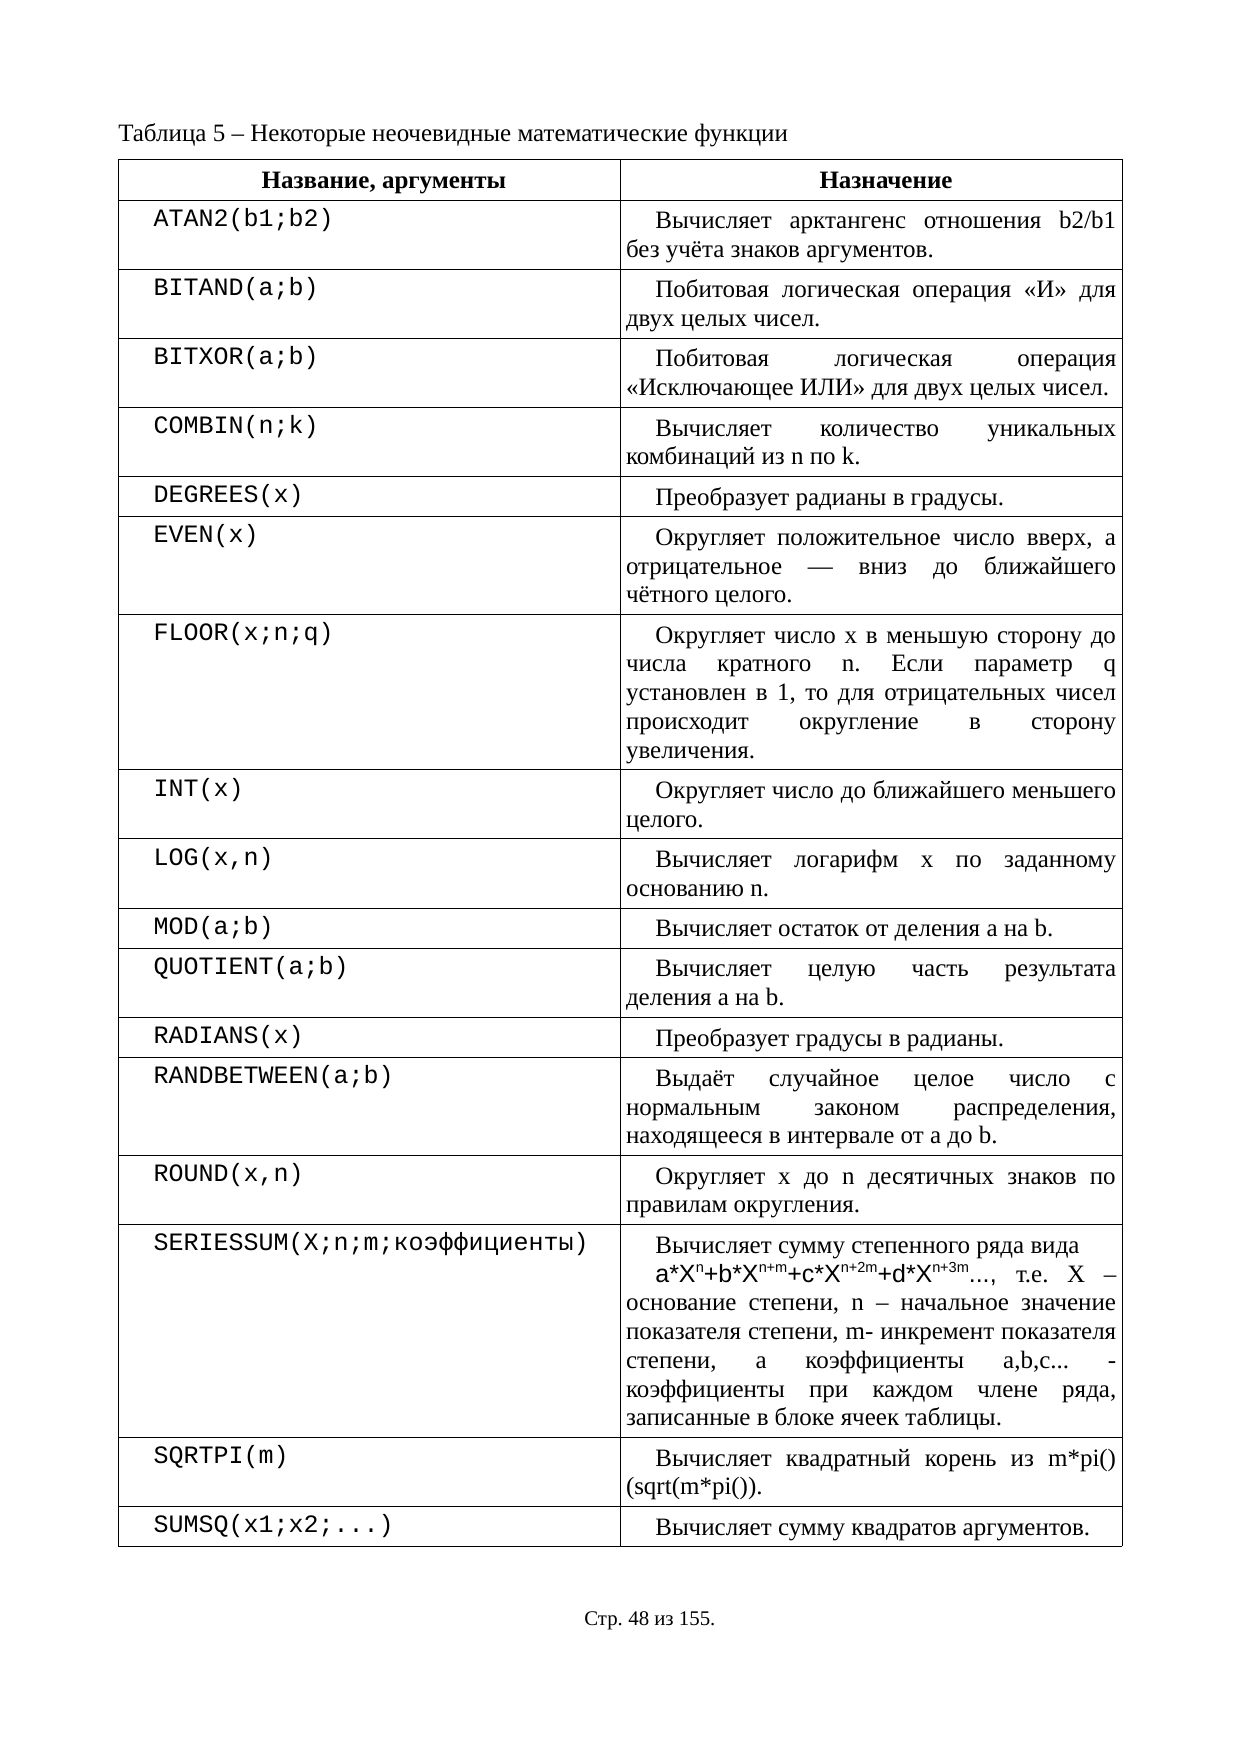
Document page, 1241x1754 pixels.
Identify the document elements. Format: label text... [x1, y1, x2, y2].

table_header Назначение [621, 160, 1122, 199]
table_cell Вычисляет квадратный корень из m*pi() (sqrt(m*pi()). [621, 1438, 1122, 1506]
table_cell Округляет число x в меньшую сторону до числа кратного n. Если параметр q установлен в 1, то для отрицательных чисел происходит округление в сторону увеличения. [621, 615, 1122, 769]
table_cell Побитовая логическая операция «И» для двух целых чисел. [621, 270, 1122, 338]
table_cell MOD(a;b) [119, 909, 620, 948]
table_cell Вычисляет логарифм x по заданному основанию n. [621, 839, 1122, 907]
table_cell EVEN(x) [119, 517, 620, 614]
table_cell Вычисляет сумму квадратов аргументов. [621, 1507, 1122, 1546]
table_cell Вычисляет сумму степенного ряда вида a*Xn+b*Xn+m+c*Xn+2m+d*Xn+3m..., т.е. X – основание степени, n – начальное значение показателя степени, m- инкремент показателя степени, а коэффициенты a,b,c... - коэффициенты при каждом члене ряда, записанные в блоке ячеек таблицы. [621, 1225, 1122, 1437]
table_cell COMBIN(n;k) [119, 408, 620, 476]
table_cell LOG(x,n) [119, 839, 620, 907]
table_cell BITAND(a;b) [119, 270, 620, 338]
table_cell Вычисляет количество уникальных комбинаций из n по k. [621, 408, 1122, 476]
table_cell Округляет x до n десятичных знаков по правилам округления. [621, 1156, 1122, 1224]
table_cell Вычисляет арктангенс отношения b2/b1 без учёта знаков аргументов. [621, 201, 1122, 269]
table_cell ATAN2(b1;b2) [119, 201, 620, 269]
table_cell SUMSQ(x1;x2;...) [119, 1507, 620, 1546]
table_cell SERIESSUM(X;n;m;коэффициенты) [119, 1225, 620, 1437]
table_cell Преобразует радианы в градусы. [621, 477, 1122, 516]
table_cell Вычисляет остаток от деления a на b. [621, 909, 1122, 948]
table_cell INT(x) [119, 770, 620, 838]
table_cell Округляет положительное число вверх, а отрицательное — вниз до ближайшего чётного целого. [621, 517, 1122, 614]
table_cell Побитовая логическая операция «Исключающее ИЛИ» для двух целых чисел. [621, 339, 1122, 407]
table_cell DEGREES(x) [119, 477, 620, 516]
table_cell BITXOR(a;b) [119, 339, 620, 407]
table_cell SQRTPI(m) [119, 1438, 620, 1506]
table_cell ROUND(x,n) [119, 1156, 620, 1224]
text Таблица 5 – Некоторые неочевидные математические функции [118, 118, 1122, 147]
table_cell Преобразует градусы в радианы. [621, 1018, 1122, 1057]
table_cell QUOTIENT(a;b) [119, 949, 620, 1017]
table_header Название, аргументы [119, 160, 620, 199]
table_cell Округляет число до ближайшего меньшего целого. [621, 770, 1122, 838]
table_cell FLOOR(x;n;q) [119, 615, 620, 769]
table_cell Выдаёт случайное целое число с нормальным законом распределения, находящееся в интервале от a до b. [621, 1058, 1122, 1155]
table_cell Вычисляет целую часть результата деления a на b. [621, 949, 1122, 1017]
table_cell RANDBETWEEN(a;b) [119, 1058, 620, 1155]
table_cell RADIANS(x) [119, 1018, 620, 1057]
